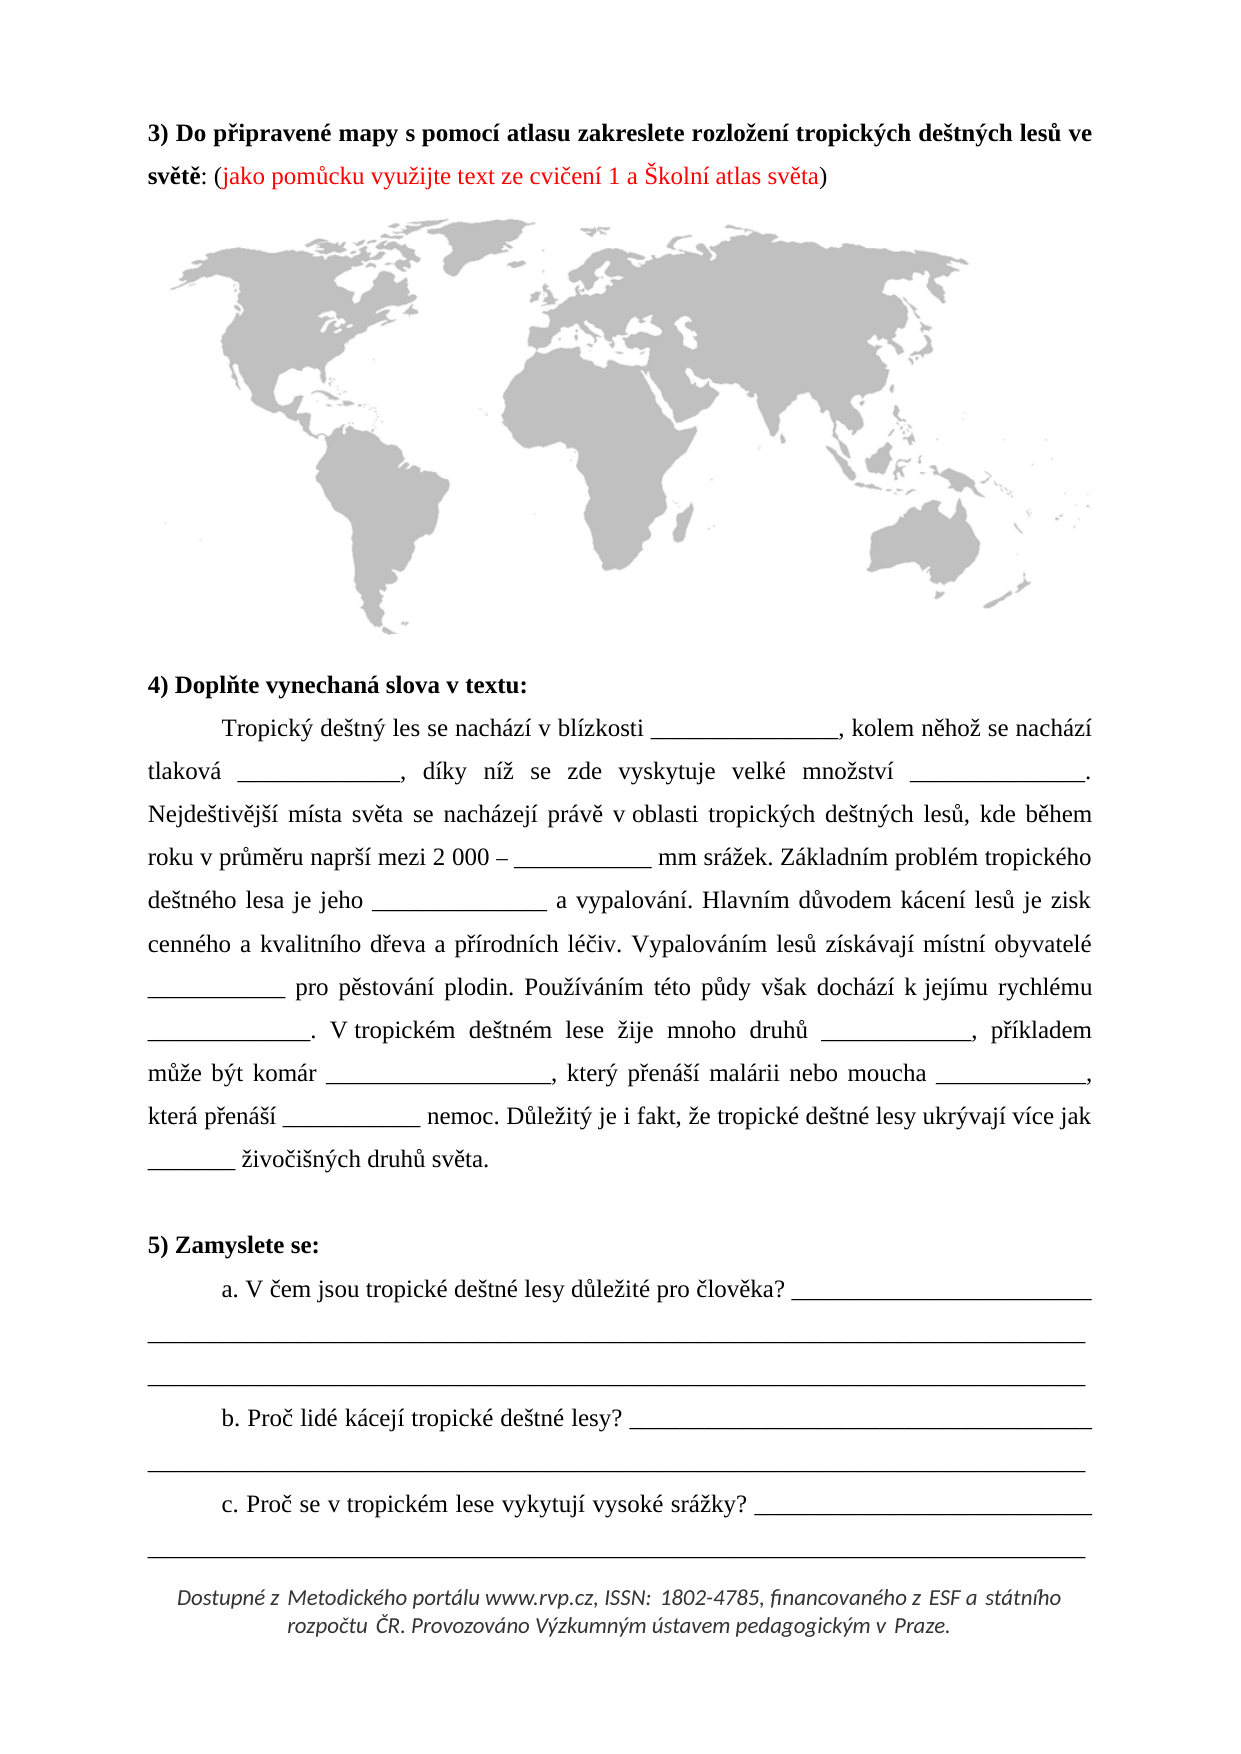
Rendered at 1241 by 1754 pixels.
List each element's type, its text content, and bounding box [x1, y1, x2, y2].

text c. Proč se v tropickém lese vykytují vysoké srážky? ___________________________ ___________________________________________________________________________ [148, 1489, 1092, 1561]
text b. Proč lidé kácejí tropické deštné lesy? _____________________________________ ___________________________________________________________________________ [148, 1403, 1092, 1475]
text Tropický deštný les se nachází v blízkosti _______________, kolem něhož se nachází tlaková _____________, díky níž se zde vyskytuje velké množství ______________. Nejdeštivější místa světa se nacházejí právě v oblasti tropických deštných lesů, kde během roku v průměru naprší mezi 2 000 – ___________ mm srážek. Základním problém tropického deštného lesa je jeho ______________ a vypalování. Hlavním důvodem kácení lesů je zisk cenného a kvalitního dřeva a přírodních léčiv. Vypalováním lesů získávají místní obyvatelé ___________ pro pěstování plodin. Používáním této půdy však dochází k jejímu rychlému _____________. V tropickém deštném lese žije mnoho druhů ____________, příkladem může být komár __________________, který přenáší malárii nebo moucha ____________, která přenáší ___________ nemoc. Důležitý je i fakt, že tropické deštné lesy ukrývají více jak _______ živočišných druhů světa. [148, 713, 1092, 1173]
text 3) Do připravené mapy s pomocí atlasu zakreslete rozložení tropických deštných lesů ve světě: (jako pomůcku využijte text ze cvičení 1 a Školní atlas světa) [148, 118, 1092, 190]
text a. V čem jsou tropické deštné lesy důležité pro člověka? ________________________ ______________________________________________________________________________________________________________________________________________________ [148, 1274, 1092, 1389]
picture [164, 213, 1106, 647]
text 4) Doplňte vynechaná slova v textu: [148, 204, 1122, 699]
text 5) Zamyslete se: [148, 1231, 1092, 1259]
